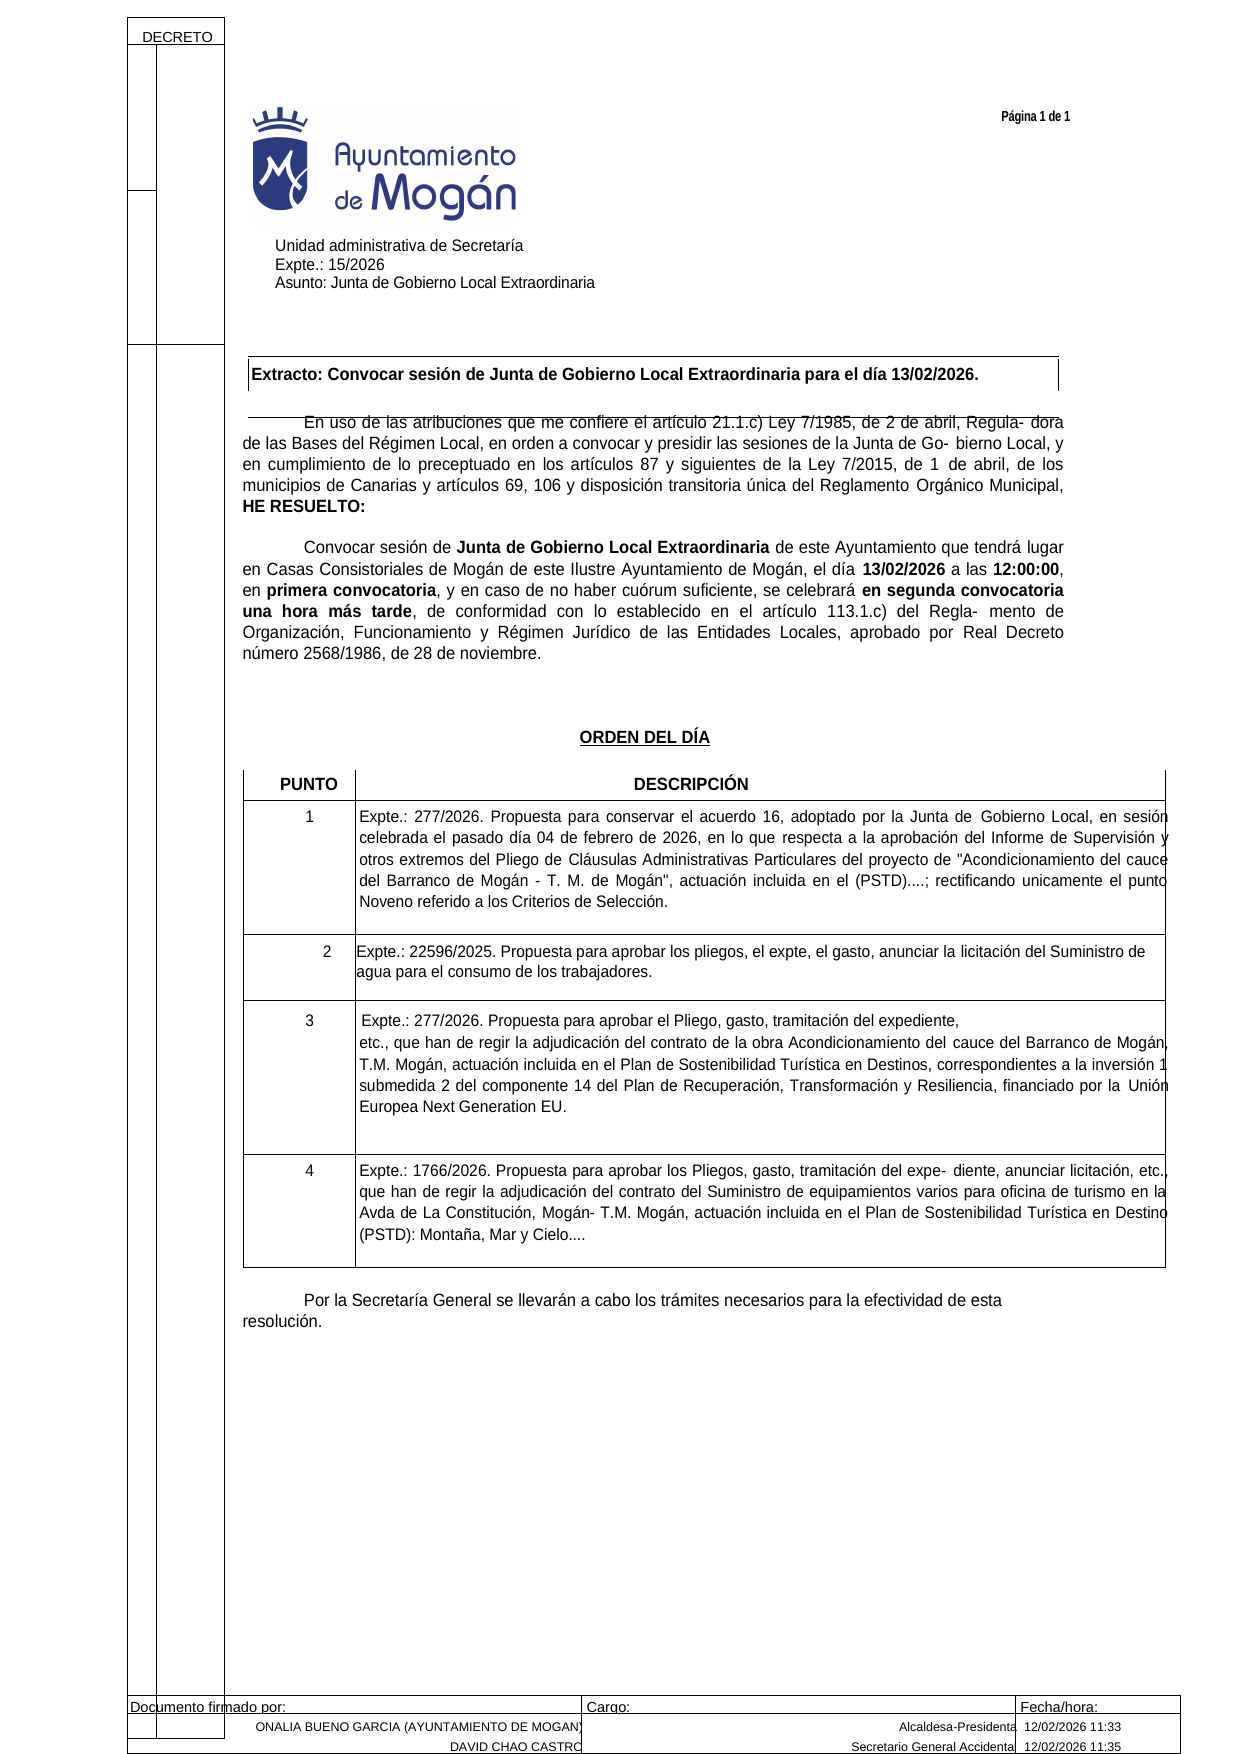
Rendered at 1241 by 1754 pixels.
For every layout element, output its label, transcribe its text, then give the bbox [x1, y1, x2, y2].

table_cell 4 [244, 1155, 355, 1267]
text Expte.: 15/2026 [275, 255, 1188, 274]
table_header DECRETO [128, 18, 224, 44]
table_cell Expte.: 277/2026. Propuesta para aprobar el Pliego, gasto, tramitación del expediente, etc., que han de regir la adjudicación del contrato de la obra Acondicionamiento del cauce del Barranco de Mogán, T.M. Mogán, actuación incluida en el Plan de Sostenibilidad Turística en Destinos, correspondientes a la inversión 1 submedida 2 del componente 14 del Plan de Recuperación, Transformación y Resiliencia, financiado por la Unión Europea Next Generation EU. [356, 1001, 1165, 1154]
table_cell [157, 345, 224, 1695]
table_header Fecha/hora: [1016, 1696, 1180, 1713]
text Asunto: Junta de Gobierno Local Extraordinaria [275, 274, 1188, 292]
table_cell [128, 345, 156, 1695]
text ORDEN DEL DÍA [579, 727, 1188, 748]
table_cell Alcaldesa-Presidenta Secretario General Accidental [582, 1714, 1015, 1753]
text En uso de las atribuciones que me confiere el artículo 21.1.c) Ley 7/1985, de 2 de abril, Regula- dora de las Bases del Régimen Local, en orden a convocar y presidir las sesiones de la Junta de Go- bierno Local, y en cumplimiento de lo preceptuado en los artículos 87 y siguientes de la Ley 7/2015, de 1 de abril, de los municipios de Canarias y artículos 69, 106 y disposición transitoria única del Reglamento Orgánico Municipal, HE RESUELTO: [242, 411, 1064, 517]
text Extracto: Convocar sesión de Junta de Gobierno Local Extraordinaria para el día 13/02/2026. [251, 364, 1058, 385]
table_cell 3 [244, 1001, 355, 1154]
table_cell ONALIA BUENO GARCIA (AYUNTAMIENTO DE MOGAN) DAVID CHAO CASTRO [128, 1714, 581, 1753]
table_cell 1 [244, 801, 355, 934]
text Unidad administrativa de Secretaría [275, 237, 1188, 255]
text Página 1 de 1 [1001, 108, 1188, 124]
table_header Cargo: [582, 1696, 1015, 1713]
table_cell Expte.: 277/2026. Propuesta para conservar el acuerdo 16, adoptado por la Junta de Gobierno Local, en sesión celebrada el pasado día 04 de febrero de 2026, en lo que respecta a la aprobación del Informe de Supervisión y otros extremos del Pliego de Cláusulas Administrativas Particulares del proyecto de "Acondicionamiento del cauce del Barranco de Mogán - T. M. de Mogán", actuación incluida en el (PSTD)....; rectificando unicamente el punto Noveno referido a los Criterios de Selección. [356, 801, 1165, 934]
table_header PUNTO [244, 770, 355, 799]
table_cell 2 [244, 935, 355, 1000]
table_cell [128, 45, 156, 190]
table_cell Expte.: 22596/2025. Propuesta para aprobar los pliegos, el expte, el gasto, anunciar la licitación del Suministro de agua para el consumo de los trabajadores. [356, 935, 1165, 1000]
text [1059, 364, 1188, 385]
table_header Documento firmado por: [128, 1696, 581, 1713]
table_cell [128, 191, 156, 344]
table_cell 12/02/2026 11:33 12/02/2026 11:35 [1016, 1714, 1180, 1753]
table_cell [157, 45, 224, 344]
picture [252, 107, 516, 226]
text Convocar sesión de Junta de Gobierno Local Extraordinaria de este Ayuntamiento que tendrá lugar en Casas Consistoriales de Mogán de este Ilustre Ayuntamiento de Mogán, el día 13/02/2026 a las 12:00:00, en primera convocatoria, y en caso de no haber cuórum suficiente, se celebrará en segunda convocatoria una hora más tarde, de conformidad con lo establecido en el artículo 113.1.c) del Regla- mento de Organización, Funcionamiento y Régimen Jurídico de las Entidades Locales, aprobado por Real Decreto número 2568/1986, de 28 de noviembre. [242, 537, 1064, 663]
text Por la Secretaría General se llevarán a cabo los trámites necesarios para la efectividad de esta resolución. [242, 1258, 1063, 1332]
table_header DESCRIPCIÓN [356, 770, 1165, 799]
table_cell Expte.: 1766/2026. Propuesta para aprobar los Pliegos, gasto, tramitación del expe- diente, anunciar licitación, etc., que han de regir la adjudicación del contrato del Suministro de equipamientos varios para oficina de turismo en la Avda de La Constitución, Mogán- T.M. Mogán, actuación incluida en el Plan de Sostenibilidad Turística en Destino (PSTD): Montaña, Mar y Cielo.... [356, 1155, 1165, 1267]
